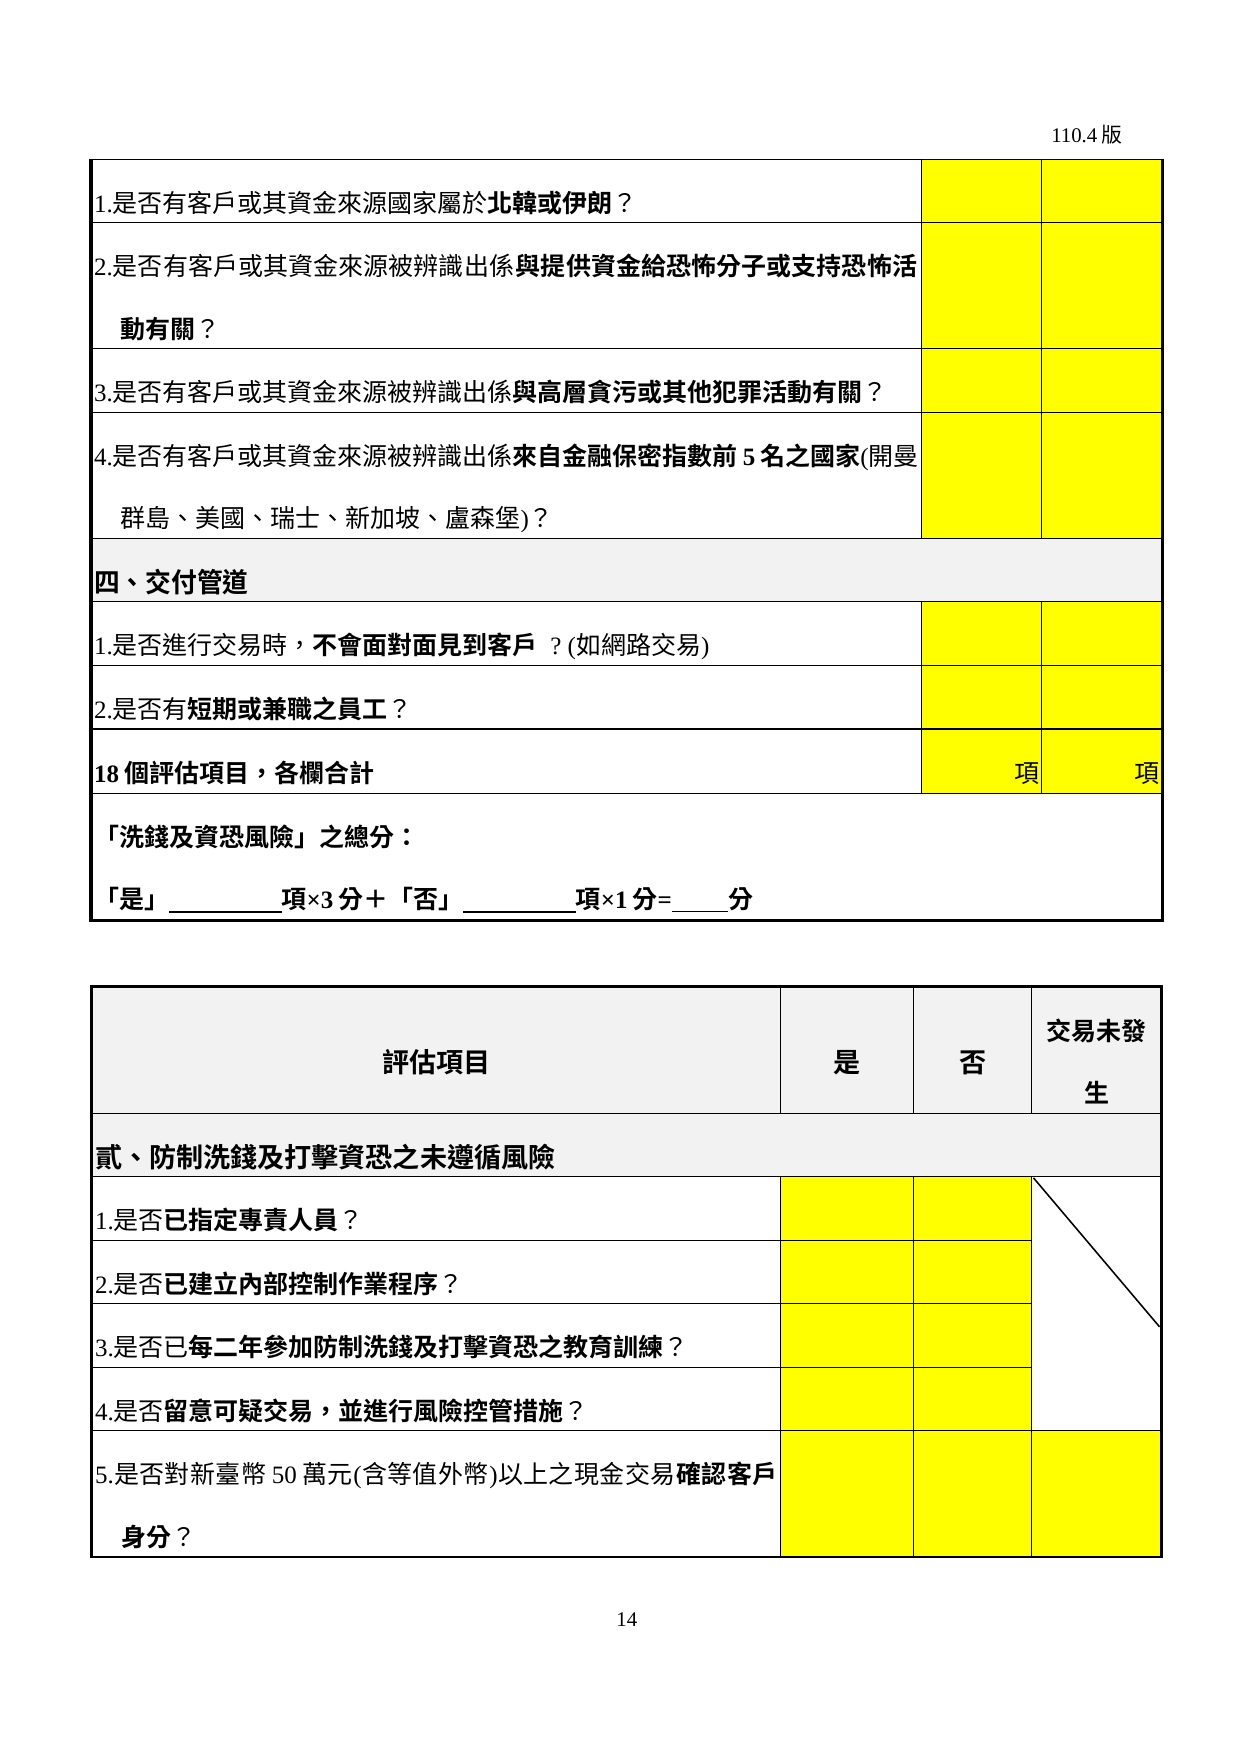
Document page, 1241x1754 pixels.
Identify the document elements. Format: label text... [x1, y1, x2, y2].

table_cell [922, 666, 1041, 728]
table_cell [922, 413, 1041, 538]
table_cell [914, 1431, 1031, 1556]
table_cell [922, 160, 1041, 222]
table_header 是 [781, 988, 913, 1113]
table_cell [914, 1368, 1031, 1430]
table_cell [1032, 1179, 1160, 1430]
table_cell [781, 1368, 913, 1430]
table_cell 2.是否已建立內部控制作業程序？ [93, 1241, 780, 1303]
table_header 否 [914, 988, 1031, 1113]
table_cell 貳、防制洗錢及打擊資恐之未遵循風險 [93, 1114, 1160, 1176]
table_header 評估項目 [93, 988, 780, 1113]
table_cell [922, 349, 1041, 412]
table_cell [781, 1177, 913, 1240]
table_cell [781, 1304, 913, 1367]
table_cell [1042, 160, 1161, 222]
table_cell [1032, 1431, 1160, 1556]
table_cell 4.是否留意可疑交易，並進行風險控管措施？ [93, 1368, 780, 1430]
table_cell [1042, 223, 1161, 348]
table_cell [914, 1177, 1031, 1240]
table_cell [914, 1304, 1031, 1367]
table_cell [1035, 1177, 1160, 1324]
table_cell 四、交付管道 [93, 539, 1161, 601]
table_cell 2.是否有短期或兼職之員工？ [93, 666, 921, 728]
table_cell [781, 1241, 913, 1303]
table_cell 項 [922, 730, 1041, 793]
table_cell [1042, 413, 1161, 538]
table_cell [1042, 666, 1161, 728]
table_cell 3.是否有客戶或其資金來源被辨識出係與高層貪污或其他犯罪活動有關？ [93, 349, 921, 412]
table_cell 3.是否已每二年參加防制洗錢及打擊資恐之教育訓練？ [93, 1304, 780, 1367]
table_cell 5.是否對新臺幣50萬元(含等值外幣)以上之現金交易確認客戶身分？ [93, 1431, 780, 1556]
table_cell [1042, 349, 1161, 412]
table_cell 1.是否有客戶或其資金來源國家屬於北韓或伊朗？ [93, 160, 921, 222]
table_cell [914, 1241, 1031, 1303]
table_cell [781, 1431, 913, 1556]
table_cell 4.是否有客戶或其資金來源被辨識出係來自金融保密指數前5名之國家(開曼群島、美國、瑞士、新加坡、盧森堡)？ [93, 413, 921, 538]
table_cell 1.是否進行交易時，不會面對面見到客戶 ? (如網路交易) [93, 602, 921, 665]
table_cell [1042, 602, 1161, 665]
table_cell 1.是否已指定專責人員？ [93, 1177, 780, 1240]
table_cell 「洗錢及資恐風險」之總分： 「是」 項×3分＋「否」 項×1分= 分 [93, 794, 1161, 919]
table_header 交易未發生 [1032, 988, 1160, 1113]
table_cell [922, 602, 1041, 665]
table_cell [922, 223, 1041, 348]
table_cell 項 [1042, 730, 1161, 793]
table_cell 2.是否有客戶或其資金來源被辨識出係與提供資金給恐怖分子或支持恐怖活動有關？ [93, 223, 921, 348]
table_cell 18個評估項目，各欄合計 [93, 730, 921, 793]
